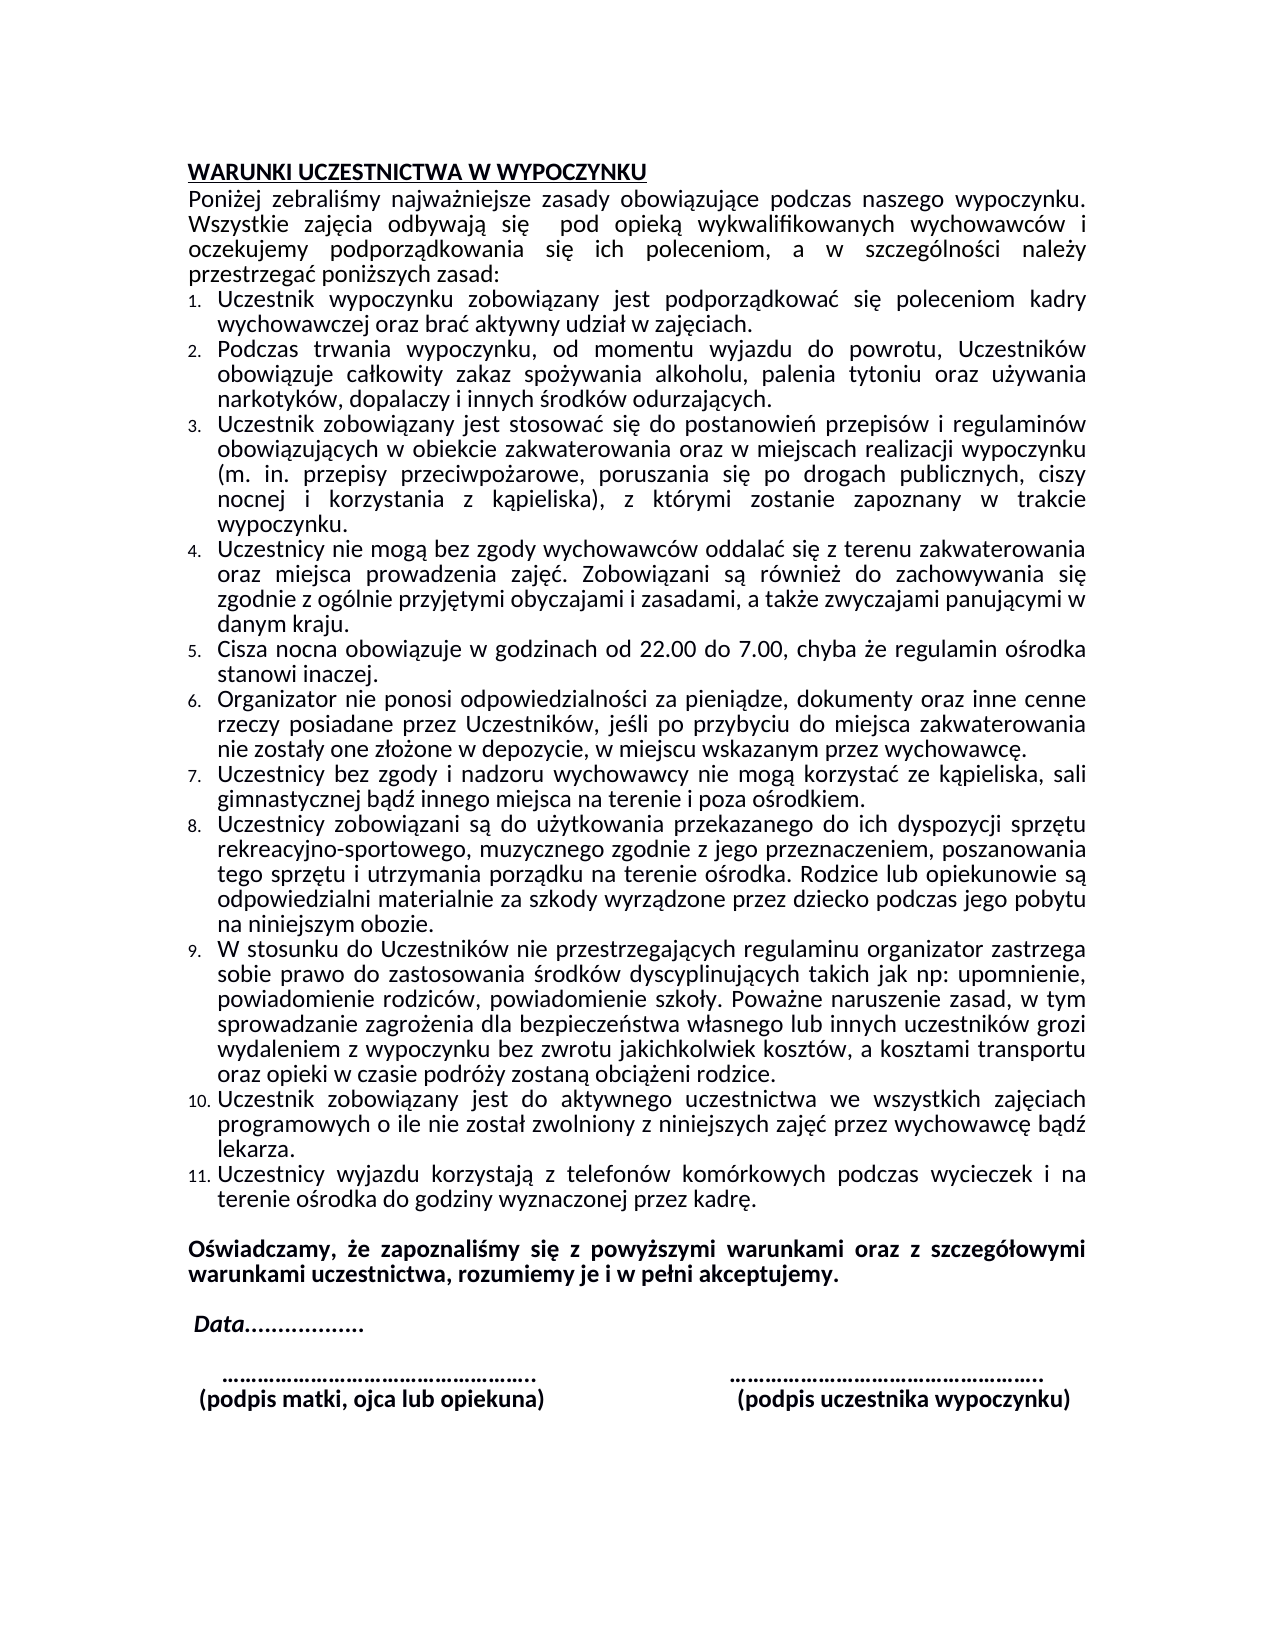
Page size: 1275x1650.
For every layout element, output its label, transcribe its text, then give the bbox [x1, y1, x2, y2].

text Oświadczamy, że zapoznaliśmy się z powyższymi warunkami oraz z szczegółowymi warunkami uczestnictwa, rozumiemy je i w pełni akceptujemy. [188, 1237, 1087, 1287]
text (podpis matki, ojca lub opiekuna) (podpis uczestnika wypoczynku) [187, 1387, 1087, 1412]
list Organizator nie ponosi odpowiedzialności za pieniądze, dokumenty oraz inne cenne rzeczy posiadane przez Uczestników, jeśli po przybyciu do miejsca zakwaterowania nie zostały one złożone w depozycie, w miejscu wskazanym przez wychowawcę. [187, 687, 1087, 762]
text Poniżej zebraliśmy najważniejsze zasady obowiązujące podczas naszego wypoczynku. Wszystkie zajęcia odbywają się pod opieką wykwalifikowanych wychowawców i oczekujemy podporządkowania się ich poleceniom, a w szczególności należy przestrzegać poniższych zasad: [188, 187, 1087, 287]
list Uczestnicy nie mogą bez zgody wychowawców oddalać się z terenu zakwaterowania oraz miejsca prowadzenia zajęć. Zobowiązani są również do zachowywania się zgodnie z ogólnie przyjętymi obyczajami i zasadami, a także zwyczajami panującymi w danym kraju. [187, 537, 1087, 637]
text …………………………………………….. …………………………………………….. [187, 1362, 1087, 1387]
text WARUNKI UCZESTNICTWA W WYPOCZYNKU [187, 150, 1087, 187]
list W stosunku do Uczestników nie przestrzegających regulaminu organizator zastrzega sobie prawo do zastosowania środków dyscyplinujących takich jak np: upomnienie, powiadomienie rodziców, powiadomienie szkoły. Poważne naruszenie zasad, w tym sprowadzanie zagrożenia dla bezpieczeństwa własnego lub innych uczestników grozi wydaleniem z wypoczynku bez zwrotu jakichkolwiek kosztów, a kosztami transportu oraz opieki w czasie podróży zostaną obciążeni rodzice. [187, 937, 1087, 1087]
list Uczestnik wypoczynku zobowiązany jest podporządkować się poleceniom kadry wychowawczej oraz brać aktywny udział w zajęciach. [187, 287, 1087, 337]
list Uczestnicy wyjazdu korzystają z telefonów komórkowych podczas wycieczek i na terenie ośrodka do godziny wyznaczonej przez kadrę. [187, 1162, 1087, 1212]
list Cisza nocna obowiązuje w godzinach od 22.00 do 7.00, chyba że regulamin ośrodka stanowi inaczej. [187, 637, 1087, 687]
text Data.................. [188, 1312, 1087, 1337]
list Uczestnik zobowiązany jest stosować się do postanowień przepisów i regulaminów obowiązujących w obiekcie zakwaterowania oraz w miejscach realizacji wypoczynku (m. in. przepisy przeciwpożarowe, poruszania się po drogach publicznych, ciszy nocnej i korzystania z kąpieliska), z którymi zostanie zapoznany w trakcie wypoczynku. [187, 412, 1087, 537]
list Uczestnik zobowiązany jest do aktywnego uczestnictwa we wszystkich zajęciach programowych o ile nie został zwolniony z niniejszych zajęć przez wychowawcę bądź lekarza. [187, 1087, 1087, 1162]
list Uczestnicy bez zgody i nadzoru wychowawcy nie mogą korzystać ze kąpieliska, sali gimnastycznej bądź innego miejsca na terenie i poza ośrodkiem. [187, 762, 1087, 812]
list Uczestnicy zobowiązani są do użytkowania przekazanego do ich dyspozycji sprzętu rekreacyjno-sportowego, muzycznego zgodnie z jego przeznaczeniem, poszanowania tego sprzętu i utrzymania porządku na terenie ośrodka. Rodzice lub opiekunowie są odpowiedzialni materialnie za szkody wyrządzone przez dziecko podczas jego pobytu na niniejszym obozie. [187, 812, 1087, 937]
list Podczas trwania wypoczynku, od momentu wyjazdu do powrotu, Uczestników obowiązuje całkowity zakaz spożywania alkoholu, palenia tytoniu oraz używania narkotyków, dopalaczy i innych środków odurzających. [187, 337, 1087, 412]
